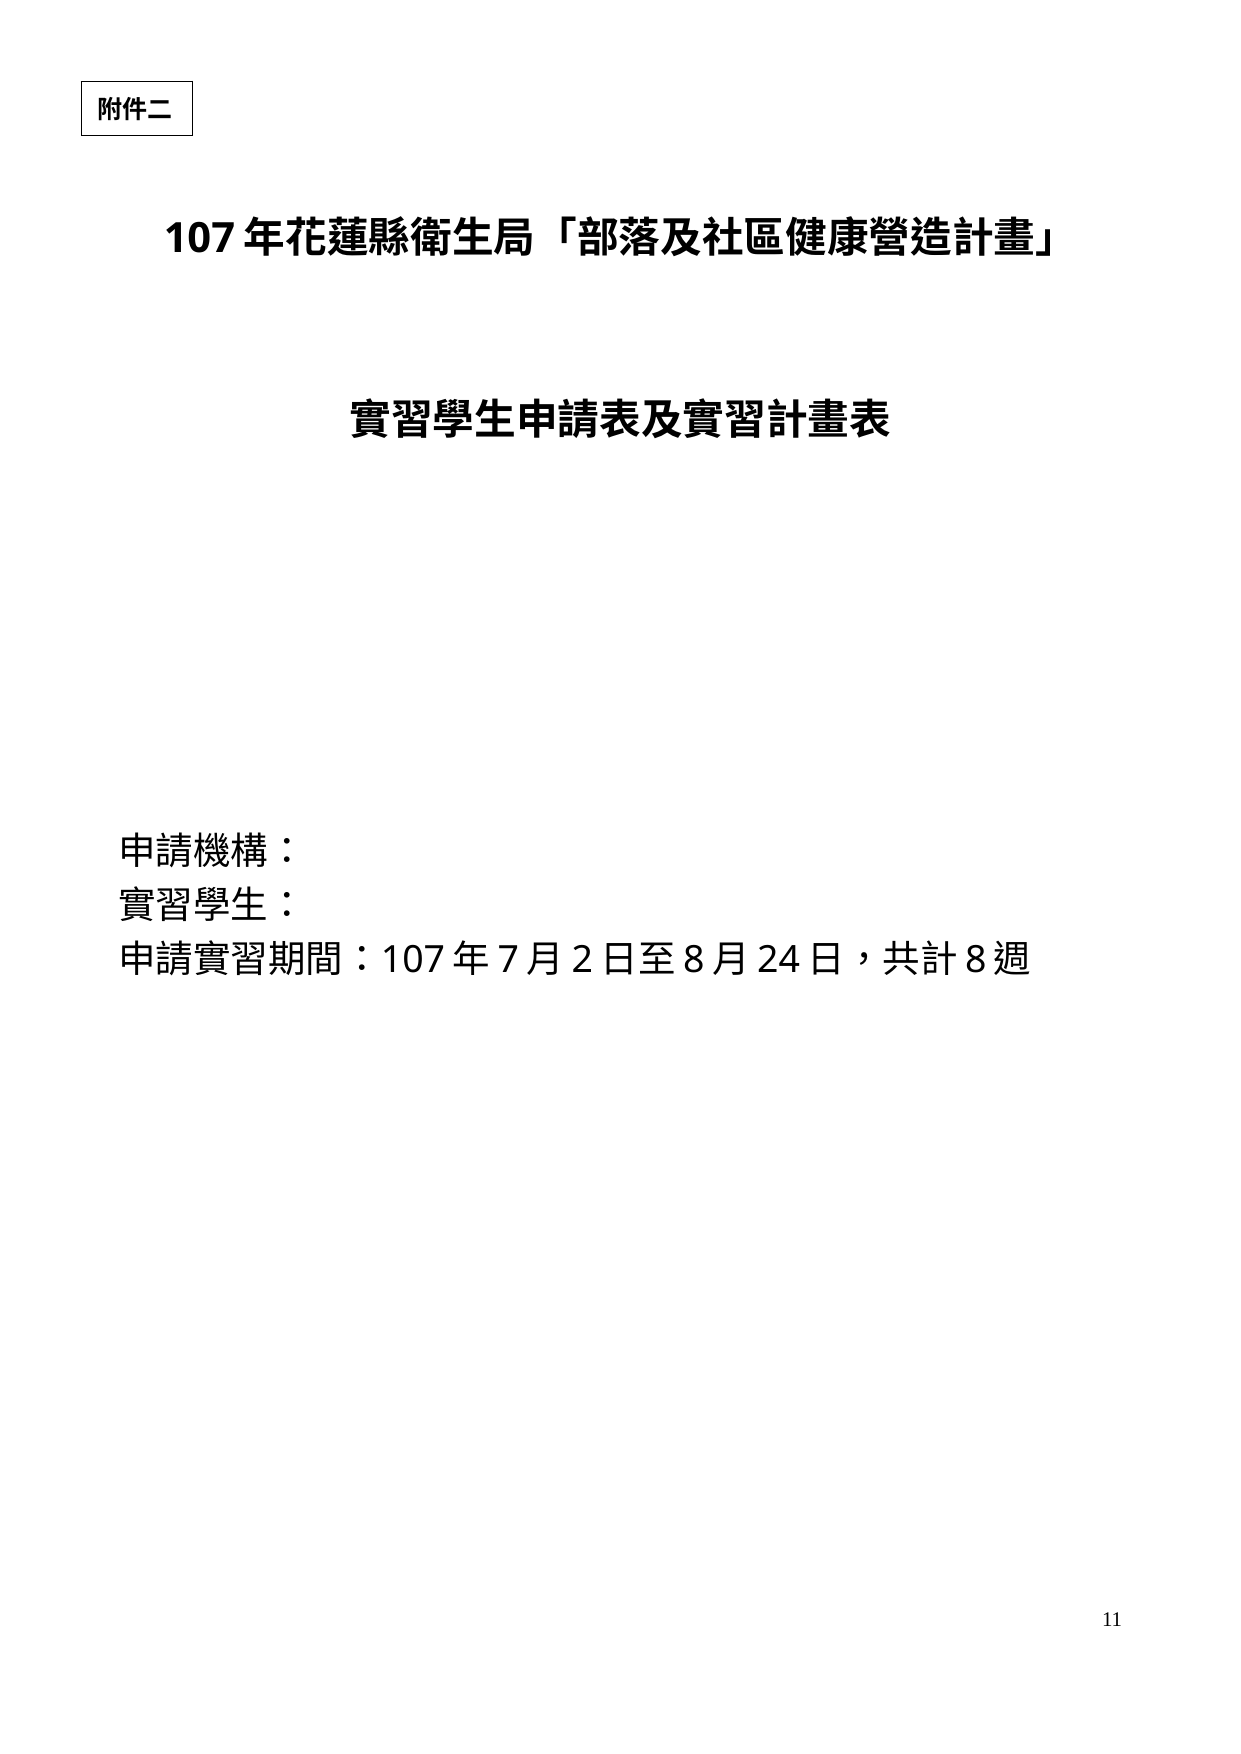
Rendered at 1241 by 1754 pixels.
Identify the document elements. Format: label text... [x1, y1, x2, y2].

text 申請機構： [118, 821, 1122, 875]
text 實習學生： [118, 875, 1122, 929]
text 附件二 [97, 90, 177, 126]
text 實習學生申請表及實習計畫表 [118, 386, 1122, 446]
text 申請實習期間：107年7月2日至8月24日，共計8週 [118, 929, 1122, 984]
text 107年花蓮縣衛生局「部落及社區健康營造計畫」 [118, 204, 1122, 265]
